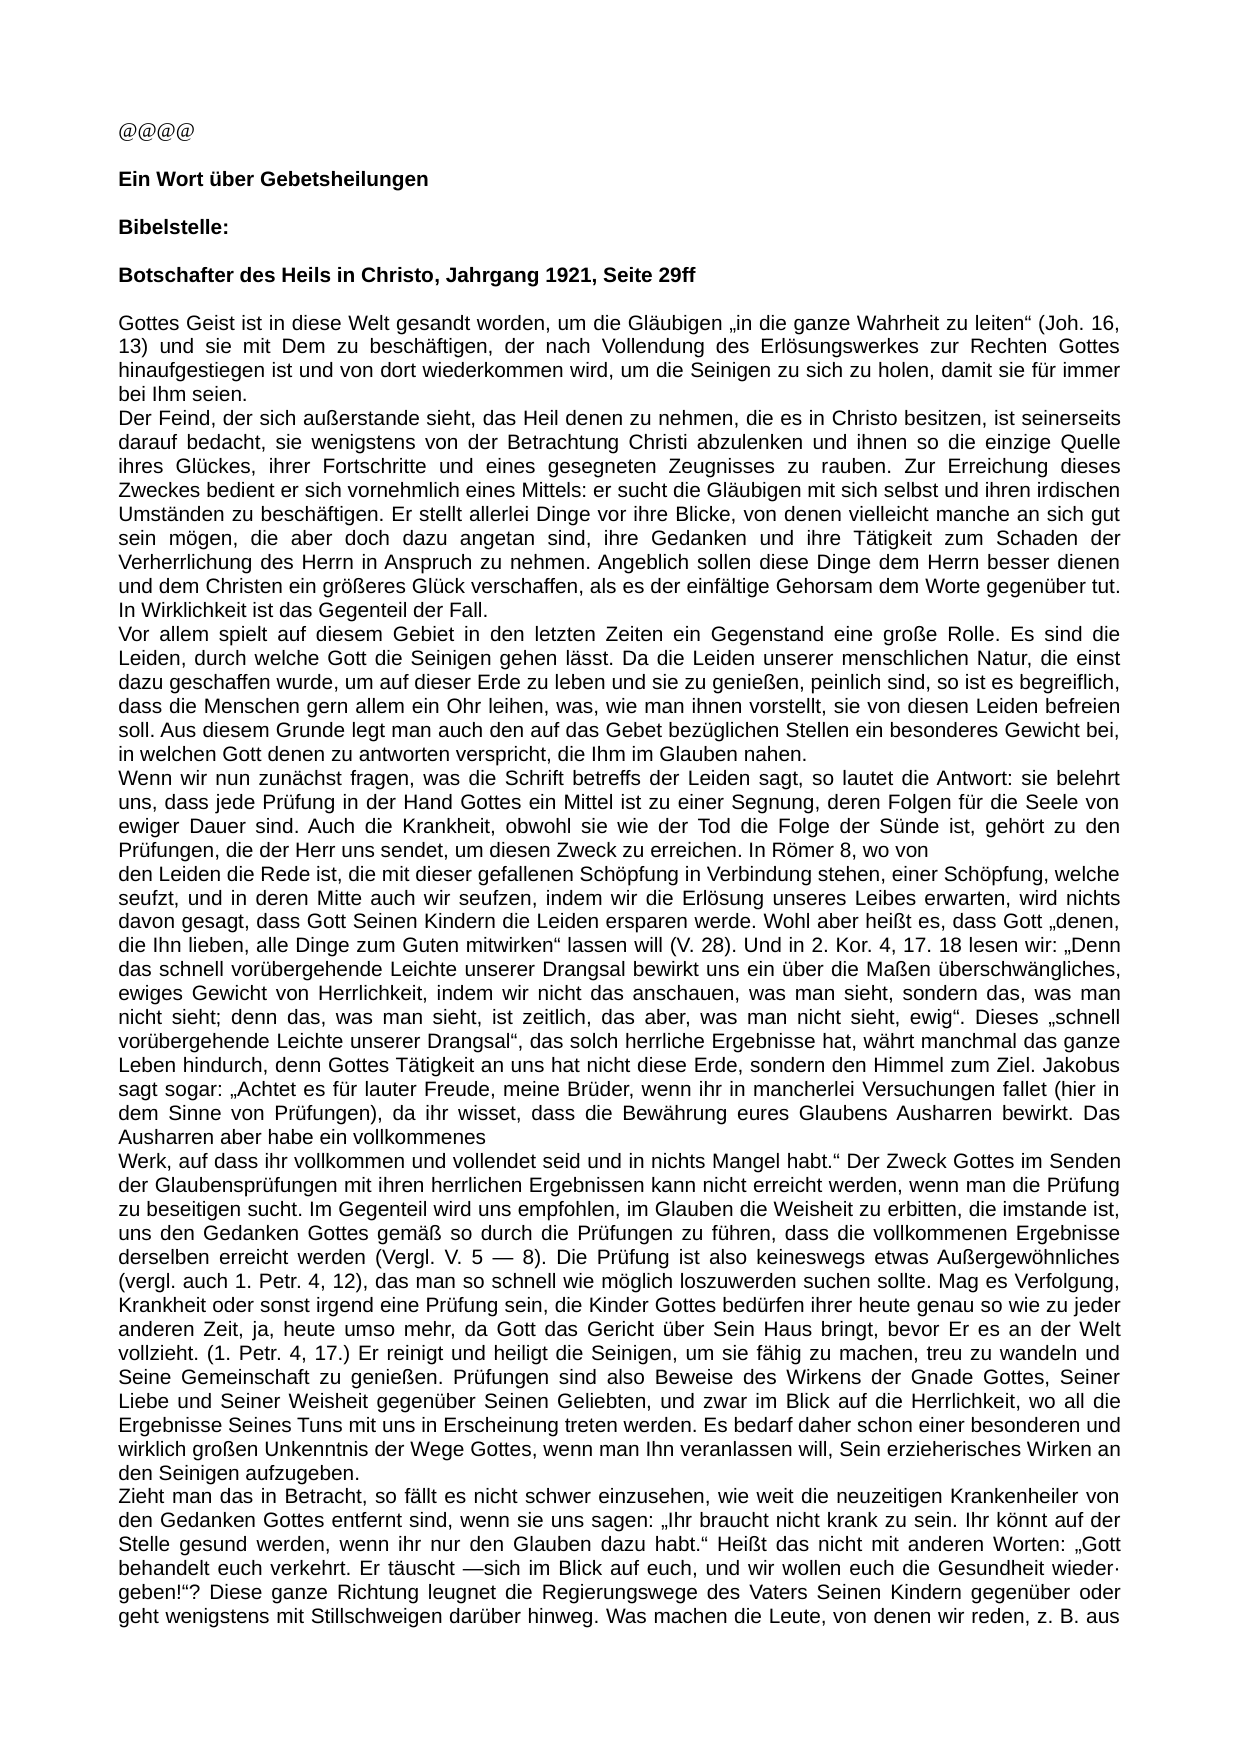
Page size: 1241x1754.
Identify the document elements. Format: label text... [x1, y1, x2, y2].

text Werk, auf dass ihr vollkommen und vollendet seid und in nichts Mangel habt.“ Der Zweck Gottes im Senden der Glaubensprüfungen mit ihren herrlichen Ergebnissen kann nicht erreicht werden, wenn man die Prüfung zu beseitigen sucht. Im Gegenteil wird uns empfohlen, im Glauben die Weisheit zu erbitten, die imstande ist, uns den Gedanken Gottes gemäß so durch die Prüfungen zu führen, dass die vollkommenen Ergebnisse derselben erreicht werden (Vergl. V. 5 — 8). Die Prüfung ist also keineswegs etwas Außergewöhnliches (vergl. auch 1. Petr. 4, 12), das man so schnell wie möglich loszuwerden suchen sollte. Mag es Verfolgung, Krankheit oder sonst irgend eine Prüfung sein, die Kinder Gottes bedürfen ihrer heute genau so wie zu jeder anderen Zeit, ja, heute umso mehr, da Gott das Gericht über Sein Haus bringt, bevor Er es an der Welt vollzieht. (1. Petr. 4, 17.) Er reinigt und heiligt die Seinigen, um sie fähig zu machen, treu zu wandeln und Seine Gemeinschaft zu genießen. Prüfungen sind also Beweise des Wirkens der Gnade Gottes, Seiner Liebe und Seiner Weisheit gegenüber Seinen Geliebten, und zwar im Blick auf die Herrlichkeit, wo all die Ergebnisse Seines Tuns mit uns in Erscheinung treten werden. Es bedarf daher schon einer besonderen und wirklich großen Unkenntnis der Wege Gottes, wenn man Ihn veranlassen will, Sein erzieherisches Wirken an den Seinigen aufzugeben. [118, 1149, 1122, 1484]
text Der Feind, der sich außerstande sieht, das Heil denen zu nehmen, die es in Christo besitzen, ist seinerseits darauf bedacht, sie wenigstens von der Betrachtung Christi abzulenken und ihnen so die einzige Quelle ihres Glückes, ihrer Fortschritte und eines gesegneten Zeugnisses zu rauben. Zur Erreichung dieses Zweckes bedient er sich vornehmlich eines Mittels: er sucht die Gläubigen mit sich selbst und ihren irdischen Umständen zu beschäftigen. Er stellt allerlei Dinge vor ihre Blicke, von denen vielleicht manche an sich gut sein mögen, die aber doch dazu angetan sind, ihre Gedanken und ihre Tätigkeit zum Schaden der Verherrlichung des Herrn in Anspruch zu nehmen. Angeblich sollen diese Dinge dem Herrn besser dienen und dem Christen ein größeres Glück verschaffen, als es der einfältige Gehorsam dem Worte gegenüber tut. In Wirklichkeit ist das Gegenteil der Fall. [118, 406, 1122, 622]
text Ein Wort über Gebetsheilungen [118, 167, 1122, 191]
text Vor allem spielt auf diesem Gebiet in den letzten Zeiten ein Gegenstand eine große Rolle. Es sind die Leiden, durch welche Gott die Seinigen gehen lässt. Da die Leiden unserer menschlichen Natur, die einst dazu geschaffen wurde, um auf dieser Erde zu leben und sie zu genießen, peinlich sind, so ist es begreiflich, dass die Menschen gern allem ein Ohr leihen, was, wie man ihnen vorstellt, sie von diesen Leiden befreien soll. Aus diesem Grunde legt man auch den auf das Gebet bezüglichen Stellen ein besonderes Gewicht bei, in welchen Gott denen zu antworten verspricht, die Ihm im Glauben nahen. [118, 622, 1122, 766]
text Wenn wir nun zunächst fragen, was die Schrift betreffs der Leiden sagt, so lautet die Antwort: sie belehrt uns, dass jede Prüfung in der Hand Gottes ein Mittel ist zu einer Segnung, deren Folgen für die Seele von ewiger Dauer sind. Auch die Krankheit, obwohl sie wie der Tod die Folge der Sünde ist, gehört zu den Prüfungen, die der Herr uns sendet, um diesen Zweck zu erreichen. In Römer 8, wo von [118, 766, 1122, 861]
text Bibelstelle: [118, 214, 1122, 238]
text @@@@ [118, 118, 1122, 142]
text Zieht man das in Betracht, so fällt es nicht schwer einzusehen, wie weit die neuzeitigen Krankenheiler von den Gedanken Gottes entfernt sind, wenn sie uns sagen: „Ihr braucht nicht krank zu sein. Ihr könnt auf der Stelle gesund werden, wenn ihr nur den Glauben dazu habt.“ Heißt das nicht mit anderen Worten: „Gott behandelt euch verkehrt. Er täuscht —sich im Blick auf euch, und wir wollen euch die Gesundheit wieder· geben!“? Diese ganze Richtung leugnet die Regierungswege des Vaters Seinen Kindern gegenüber oder geht wenigstens mit Stillschweigen darüber hinweg. Was machen die Leute, von denen wir reden, z. B. aus [118, 1484, 1122, 1628]
text Botschafter des Heils in Christo, Jahrgang 1921, Seite 29ff [118, 262, 1122, 286]
text Gottes Geist ist in diese Welt gesandt worden, um die Gläubigen „in die ganze Wahrheit zu leiten“ (Joh. 16, 13) und sie mit Dem zu beschäftigen, der nach Vollendung des Erlösungswerkes zur Rechten Gottes hinaufgestiegen ist und von dort wiederkommen wird, um die Seinigen zu sich zu holen, damit sie für immer bei Ihm seien. [118, 310, 1122, 406]
text den Leiden die Rede ist, die mit dieser gefallenen Schöpfung in Verbindung stehen, einer Schöpfung, welche seufzt, und in deren Mitte auch wir seufzen, indem wir die Erlösung unseres Leibes erwarten, wird nichts davon gesagt, dass Gott Seinen Kindern die Leiden ersparen werde. Wohl aber heißt es, dass Gott „denen, die Ihn lieben, alle Dinge zum Guten mitwirken“ lassen will (V. 28). Und in 2. Kor. 4, 17. 18 lesen wir: „Denn das schnell vorübergehende Leichte unserer Drangsal bewirkt uns ein über die Maßen überschwängliches, ewiges Gewicht von Herrlichkeit, indem wir nicht das anschauen, was man sieht, sondern das, was man nicht sieht; denn das, was man sieht, ist zeitlich, das aber, was man nicht sieht, ewig“. Dieses „schnell vorübergehende Leichte unserer Drangsal“, das solch herrliche Ergebnisse hat, währt manchmal das ganze Leben hindurch, denn Gottes Tätigkeit an uns hat nicht diese Erde, sondern den Himmel zum Ziel. Jakobus sagt sogar: „Achtet es für lauter Freude, meine Brüder, wenn ihr in mancherlei Versuchungen fallet (hier in dem Sinne von Prüfungen), da ihr wisset, dass die Bewährung eures Glaubens Ausharren bewirkt. Das Ausharren aber habe ein vollkommenes [118, 861, 1122, 1149]
